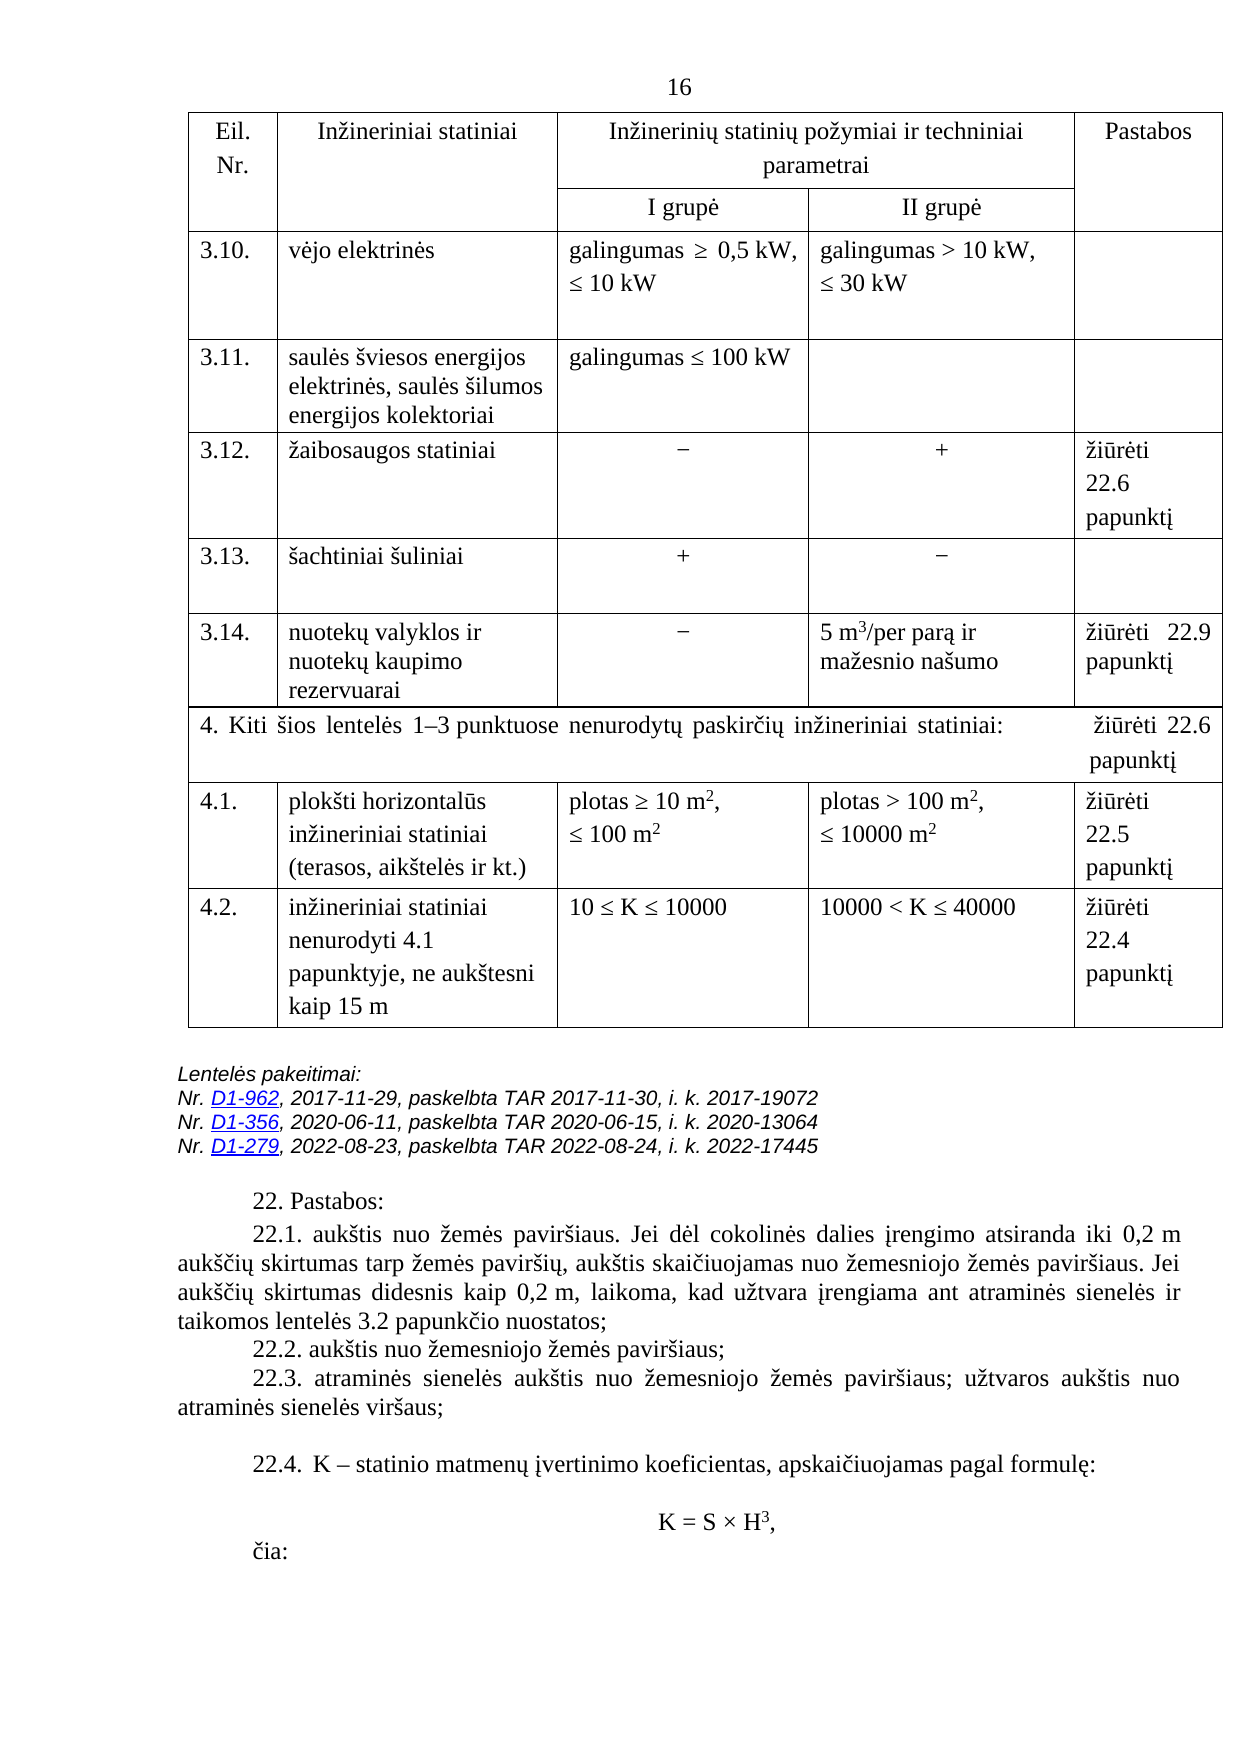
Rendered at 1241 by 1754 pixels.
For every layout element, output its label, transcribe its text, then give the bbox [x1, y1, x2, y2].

table_cell žiūrėti 22.6 papunktį [1075, 433, 1222, 537]
text 22.4. K – statinio matmenų įvertinimo koeficientas, apskaičiuojamas pagal formulę: [177, 1449, 1181, 1478]
text 22.1. aukštis nuo žemės paviršiaus. Jei dėl cokolinės dalies įrengimo atsiranda iki 0,2 m aukščių skirtumas tarp žemės paviršių, aukštis skaičiuojamas nuo žemesniojo žemės paviršiaus. Jei aukščių skirtumas didesnis kaip 0,2 m, laikoma, kad užtvara įrengiama ant atraminės sienelės ir taikomos lentelės 3.2 papunkčio nuostatos; [177, 1219, 1181, 1334]
table_cell nuotekų valyklos ir nuotekų kaupimo rezervuarai [278, 614, 557, 706]
table_cell 3.13. [189, 539, 277, 613]
table_header Inžinerinių statinių požymiai ir techniniai parametrai [558, 113, 1074, 188]
table_cell žiūrėti 22.4 papunktį [1075, 889, 1222, 1027]
table_cell šachtiniai šuliniai [278, 539, 557, 613]
table_cell galingumas > 10 kW, ≤ 30 kW [809, 232, 1074, 338]
table_cell + [558, 539, 808, 613]
table_cell galingumas ≥ 0,5 kW, ≤ 10 kW [558, 232, 808, 338]
table_cell − [558, 433, 808, 537]
table_cell plotas ≥ 10 m2, ≤ 100 m2 [558, 783, 808, 888]
table_cell žaibosaugos statiniai [278, 433, 557, 537]
text K = S × H3, [177, 1507, 1181, 1536]
text Lentelės pakeitimai: [177, 1062, 1181, 1086]
table_cell II grupė [809, 189, 1074, 231]
table_cell saulės šviesos energijos elektrinės, saulės šilumos energijos kolektoriai [278, 340, 557, 432]
table_cell I grupė [558, 189, 808, 231]
table_cell 10000 < K ≤ 40000 [809, 889, 1074, 1027]
table_cell 4.1. [189, 783, 277, 888]
table_cell [1075, 539, 1222, 613]
table_cell galingumas ≤ 100 kW [558, 340, 808, 432]
table_cell inžineriniai statiniai nenurodyti 4.1 papunktyje, ne aukštesni kaip 15 m [278, 889, 557, 1027]
table_cell 4. Kiti šios lentelės 1–3 punktuose nenurodytų paskirčių inžineriniai statiniai: žiūrėti 22.6 papunktį [189, 708, 1222, 782]
table_cell + [809, 433, 1074, 537]
table_cell 5 m3/per parą ir mažesnio našumo [809, 614, 1074, 706]
text 22.3. atraminės sienelės aukštis nuo žemesniojo žemės paviršiaus; užtvaros aukštis nuo atraminės sienelės viršaus; [177, 1363, 1181, 1421]
table_header Inžineriniai statiniai [278, 113, 557, 231]
text 22. Pastabos: [177, 1186, 1181, 1215]
table_cell [809, 340, 1074, 432]
text čia: [177, 1536, 1181, 1564]
text Nr. D1-962, 2017-11-29, paskelbta TAR 2017-11-30, i. k. 2017-19072 [177, 1086, 1181, 1109]
table_cell 3.12. [189, 433, 277, 537]
table_cell 3.14. [189, 614, 277, 706]
table_cell 3.10. [189, 232, 277, 338]
table_cell žiūrėti 22.5 papunktį [1075, 783, 1222, 888]
text 22.2. aukštis nuo žemesniojo žemės paviršiaus; [177, 1334, 1181, 1363]
text Nr. D1-356, 2020-06-11, paskelbta TAR 2020-06-15, i. k. 2020-13064 [177, 1109, 1181, 1133]
table_header Eil. Nr. [189, 113, 277, 231]
table_cell 4.2. [189, 889, 277, 1027]
table_cell žiūrėti 22.9 papunktį [1075, 614, 1222, 706]
table_cell [1075, 340, 1222, 432]
table_cell plokšti horizontalūs inžineriniai statiniai (terasos, aikštelės ir kt.) [278, 783, 557, 888]
table_cell 10 ≤ K ≤ 10000 [558, 889, 808, 1027]
table_cell − [558, 614, 808, 706]
text Nr. D1-279, 2022-08-23, paskelbta TAR 2022-08-24, i. k. 2022-17445 [177, 1133, 1181, 1157]
table_cell 3.11. [189, 340, 277, 432]
table_cell vėjo elektrinės [278, 232, 557, 338]
table_cell − [809, 539, 1074, 613]
table_header Pastabos [1075, 113, 1222, 231]
table_cell plotas > 100 m2, ≤ 10000 m2 [809, 783, 1074, 888]
table_cell [1075, 232, 1222, 338]
